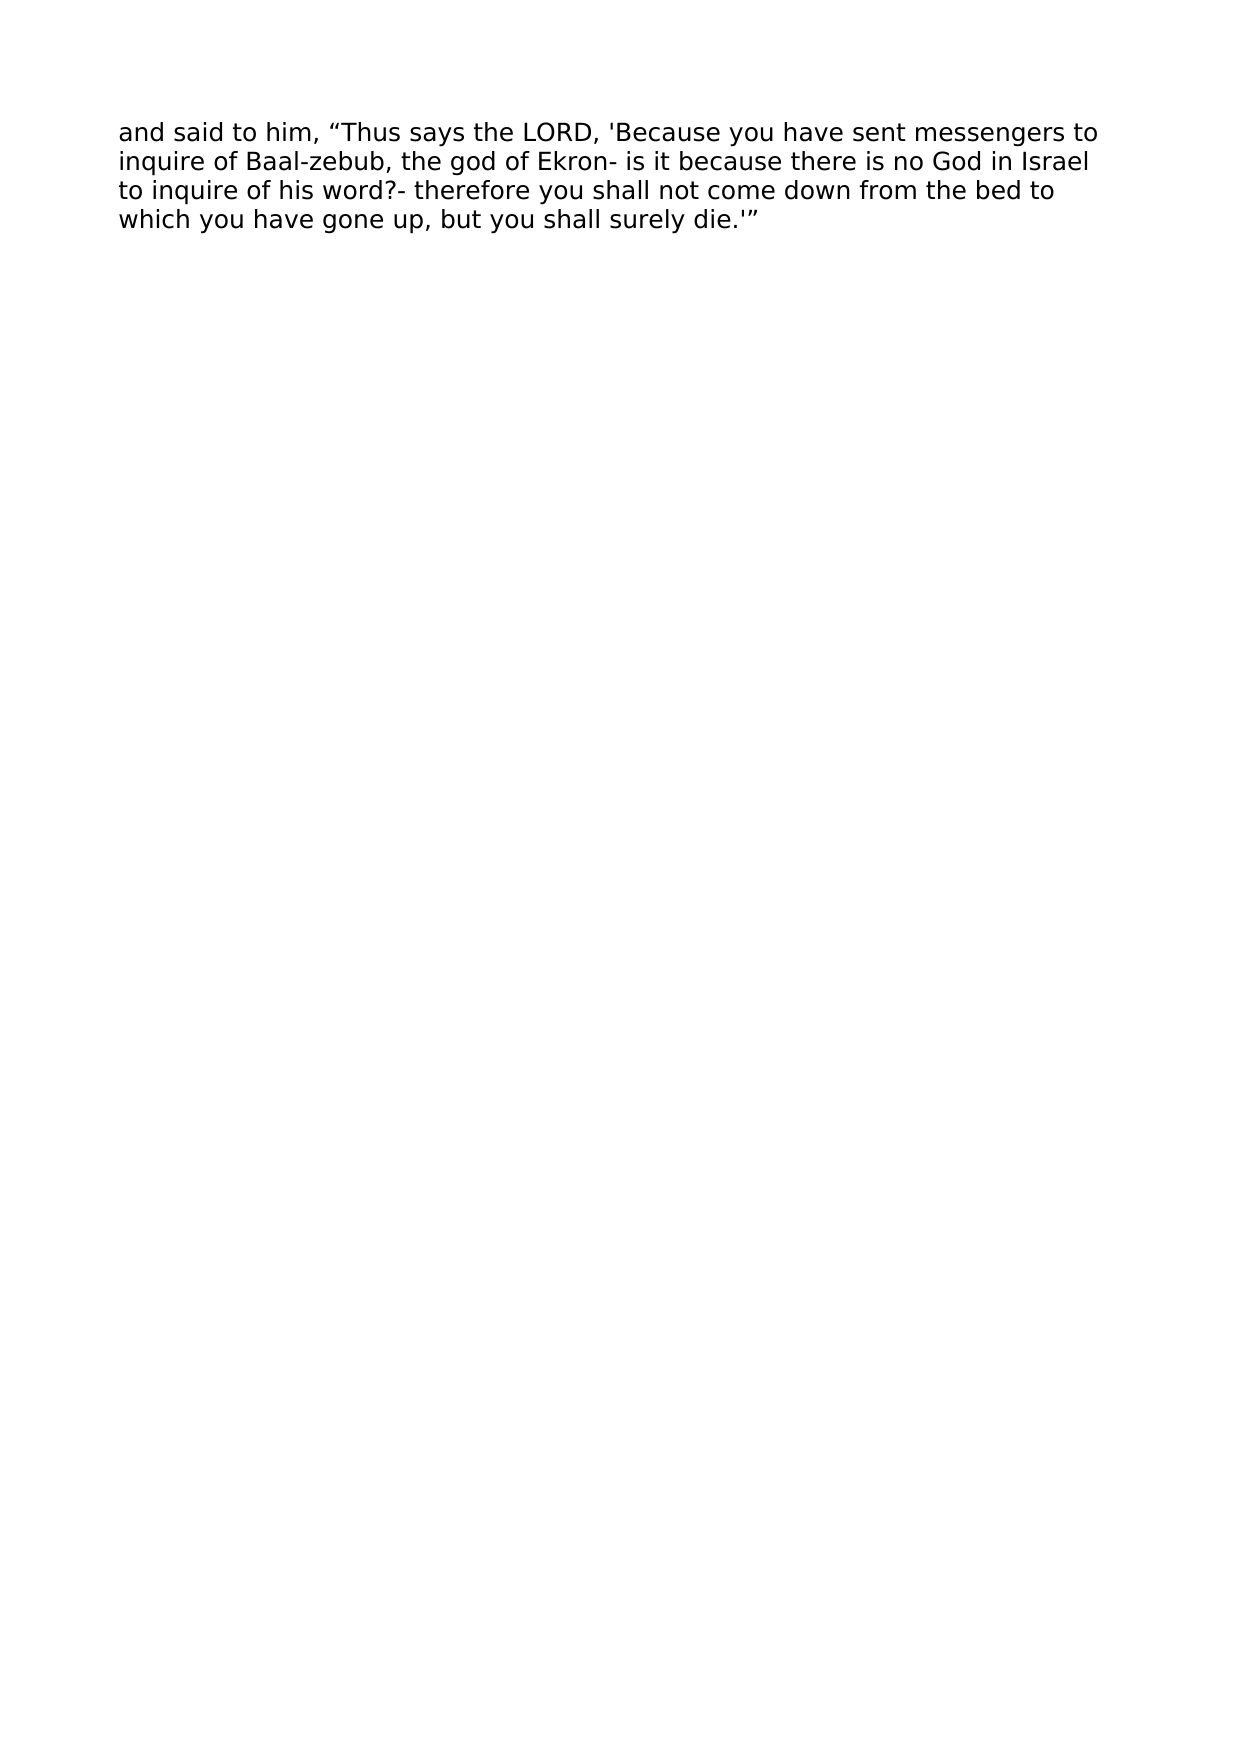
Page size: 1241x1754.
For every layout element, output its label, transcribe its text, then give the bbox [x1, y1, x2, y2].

text and said to him, “Thus says the LORD, 'Because you have sent messengers to inquire of Baal-zebub, the god of Ekron- is it because there is no God in Israel to inquire of his word?- therefore you shall not come down from the bed to which you have gone up, but you shall surely die.'” [118, 118, 1122, 235]
